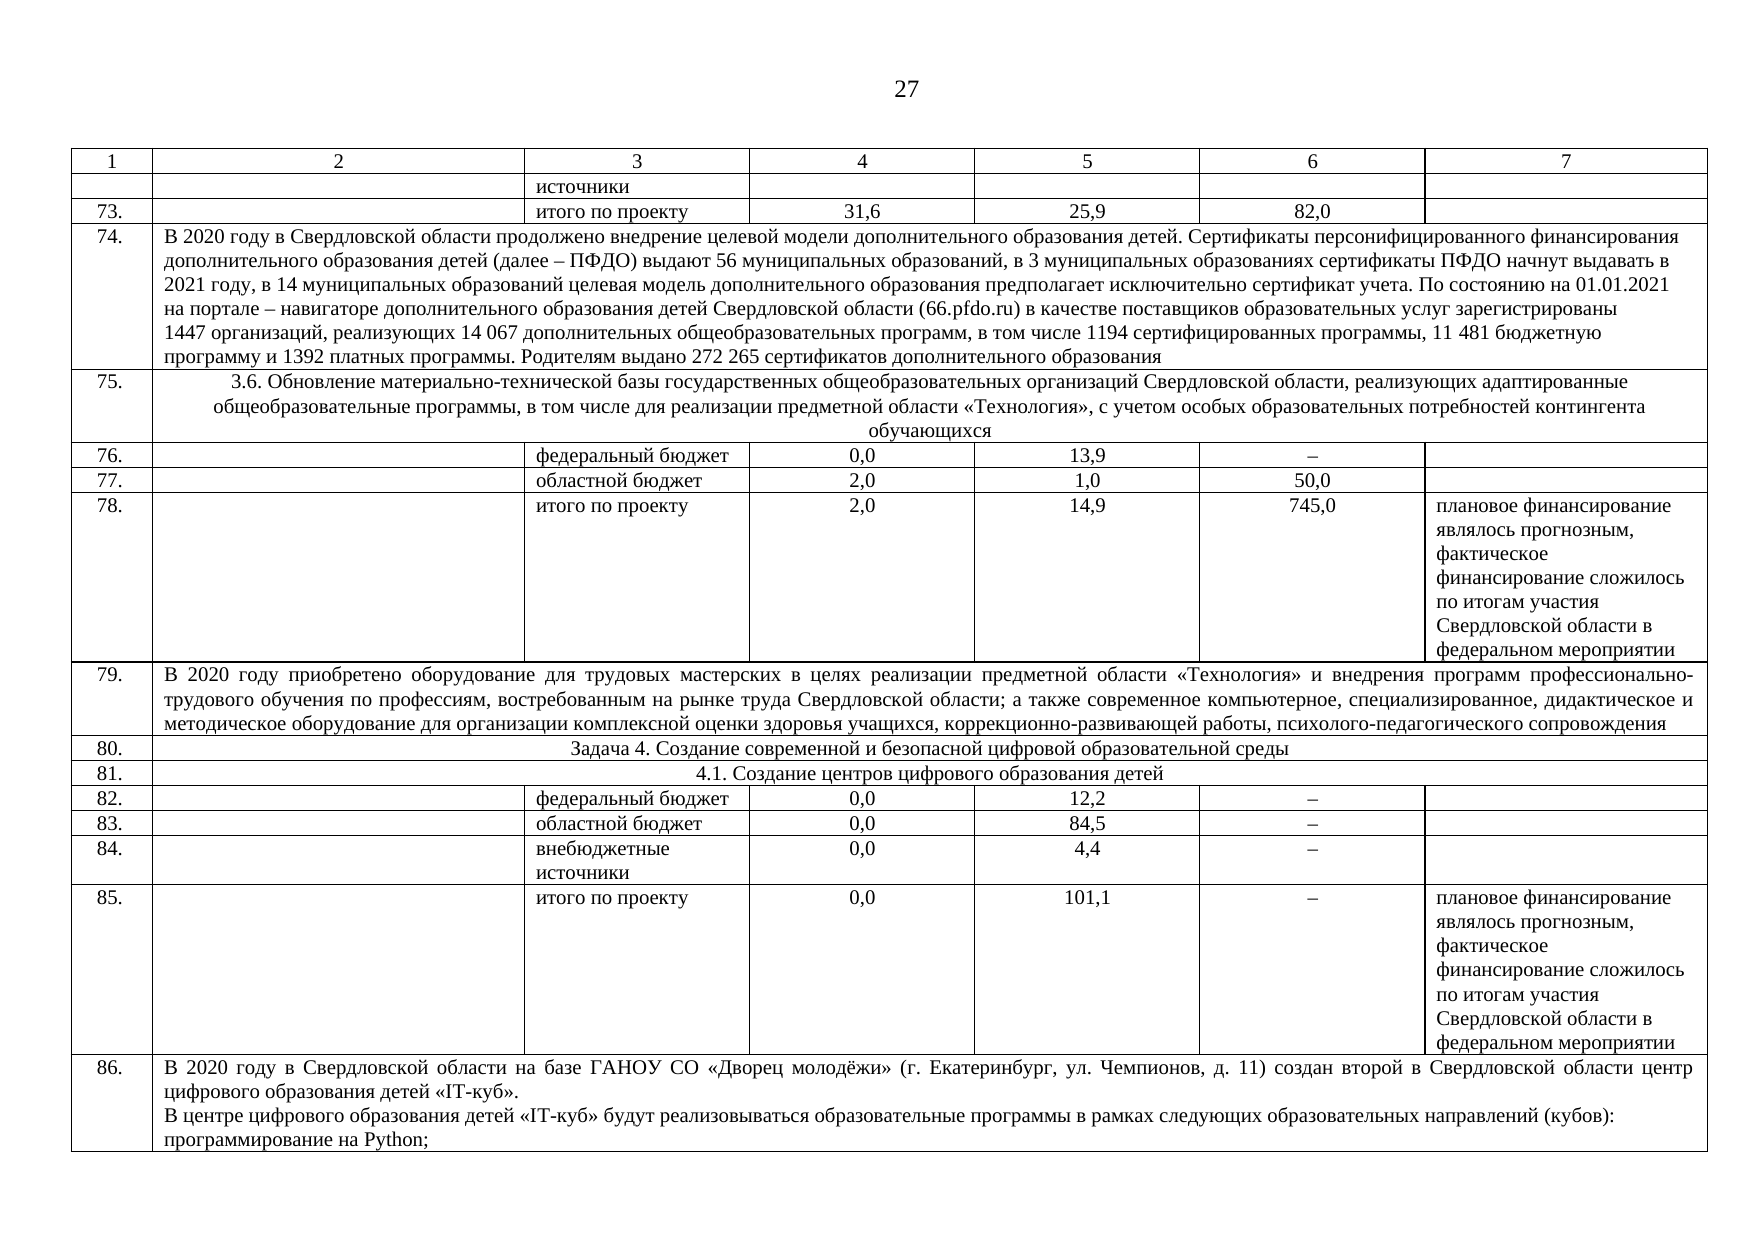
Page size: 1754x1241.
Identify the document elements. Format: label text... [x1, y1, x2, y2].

table_cell 0,0 [750, 836, 974, 884]
table_cell итого по проекту [525, 493, 749, 661]
table_cell Задача 4. Создание современной и безопасной цифровой образовательной среды [153, 736, 1707, 760]
table_cell [1426, 786, 1707, 810]
table_cell 4.1. Создание центров цифрового образования детей [153, 761, 1707, 785]
table_cell 74. [72, 224, 152, 368]
table_cell источники [525, 174, 749, 198]
table_cell 83. [72, 811, 152, 835]
table_cell 78. [72, 493, 152, 661]
table_cell 86. [72, 1055, 152, 1151]
table_cell 84. [72, 836, 152, 884]
table_cell – [1200, 836, 1424, 884]
table_cell 3.6. Обновление материально-технической базы государственных общеобразовательных организаций Свердловской области, реализующих адаптированные общеобразовательные программы, в том числе для реализации предметной области «Технология», с учетом особых образовательных потребностей контингента обучающихся [153, 370, 1707, 442]
table_header 7 [1426, 149, 1707, 173]
table_cell [153, 468, 524, 492]
table_cell – [1200, 443, 1424, 467]
table_cell 81. [72, 761, 152, 785]
table_cell В 2020 году в Свердловской области на базе ГАНОУ СО «Дворец молодёжи» (г. Екатеринбург, ул. Чемпионов, д. 11) создан второй в Свердловской области центр цифрового образования детей «IT-куб». В центре цифрового образования детей «IT-куб» будут реализовываться образовательные программы в рамках следующих образовательных направлений (кубов): программирование на Python; [153, 1055, 1707, 1151]
table_cell 0,0 [750, 786, 974, 810]
table_cell 75. [72, 370, 152, 442]
table_cell 85. [72, 885, 152, 1054]
table_cell 82,0 [1200, 199, 1424, 223]
table_cell 82. [72, 786, 152, 810]
table_cell [153, 493, 524, 661]
table_cell [153, 174, 524, 198]
table_cell 76. [72, 443, 152, 467]
table_cell [1426, 468, 1707, 492]
table_cell [153, 443, 524, 467]
table_cell 73. [72, 199, 152, 223]
table_cell [153, 836, 524, 884]
table_cell В 2020 году приобретено оборудование для трудовых мастерских в целях реализации предметной области «Технология» и внедрения программ профессионально-трудового обучения по профессиям, востребованным на рынке труда Свердловской области; а также современное компьютерное, специализированное, дидактическое и методическое оборудование для организации комплексной оценки здоровья учащихся, коррекционно-развивающей работы, психолого-педагогического сопровождения [153, 663, 1707, 734]
table_cell 77. [72, 468, 152, 492]
table_cell 13,9 [975, 443, 1199, 467]
table_cell – [1200, 885, 1424, 1054]
table_cell [1426, 174, 1707, 198]
table_cell [750, 174, 974, 198]
table_cell [153, 786, 524, 810]
table_header 5 [975, 149, 1199, 173]
table_cell внебюджетные источники [525, 836, 749, 884]
table_cell федеральный бюджет [525, 443, 749, 467]
table_cell 80. [72, 736, 152, 760]
table_cell 79. [72, 663, 152, 734]
table_cell 31,6 [750, 199, 974, 223]
table_cell [153, 885, 524, 1054]
table_cell плановое финансирование являлось прогнозным, фактическое финансирование сложилось по итогам участия Свердловской области в федеральном мероприятии [1426, 885, 1707, 1054]
table_cell [1426, 811, 1707, 835]
table_cell 0,0 [750, 885, 974, 1054]
table_header 3 [525, 149, 749, 173]
table_cell 1,0 [975, 468, 1199, 492]
table_cell областной бюджет [525, 468, 749, 492]
table_cell – [1200, 786, 1424, 810]
table_cell – [1200, 811, 1424, 835]
table_header 4 [750, 149, 974, 173]
table_cell 12,2 [975, 786, 1199, 810]
table_cell 4,4 [975, 836, 1199, 884]
table_cell [1426, 443, 1707, 467]
table_cell [153, 811, 524, 835]
table_cell [153, 199, 524, 223]
table_cell 745,0 [1200, 493, 1424, 661]
table_cell [72, 174, 152, 198]
table_cell 0,0 [750, 443, 974, 467]
table_header 1 [72, 149, 152, 173]
table_cell итого по проекту [525, 199, 749, 223]
table_cell В 2020 году в Свердловской области продолжено внедрение целевой модели дополнительного образования детей. Сертификаты персонифицированного финансирования дополнительного образования детей (далее – ПФДО) выдают 56 муниципальных образований, в 3 муниципальных образованиях сертификаты ПФДО начнут выдавать в 2021 году, в 14 муниципальных образований целевая модель дополнительного образования предполагает исключительно сертификат учета. По состоянию на 01.01.2021 на портале – навигаторе дополнительного образования детей Свердловской области (66.pfdo.ru) в качестве поставщиков образовательных услуг зарегистрированы 1447 организаций, реализующих 14 067 дополнительных общеобразовательных программ, в том числе 1194 сертифицированных программы, 11 481 бюджетную программу и 1392 платных программы. Родителям выдано 272 265 сертификатов дополнительного образования [153, 224, 1707, 368]
table_cell федеральный бюджет [525, 786, 749, 810]
table_cell областной бюджет [525, 811, 749, 835]
table_cell [1426, 836, 1707, 884]
table_cell 14,9 [975, 493, 1199, 661]
table_cell 101,1 [975, 885, 1199, 1054]
table_cell 84,5 [975, 811, 1199, 835]
table_header 6 [1200, 149, 1424, 173]
table_cell 2,0 [750, 468, 974, 492]
table_cell [1426, 199, 1707, 223]
table_cell 2,0 [750, 493, 974, 661]
table_header 2 [153, 149, 524, 173]
table_cell [975, 174, 1199, 198]
table_cell итого по проекту [525, 885, 749, 1054]
table_cell [1200, 174, 1424, 198]
table_cell 0,0 [750, 811, 974, 835]
table_cell 50,0 [1200, 468, 1424, 492]
table_cell 25,9 [975, 199, 1199, 223]
table_cell плановое финансирование являлось прогнозным, фактическое финансирование сложилось по итогам участия Свердловской области в федеральном мероприятии [1426, 493, 1707, 661]
